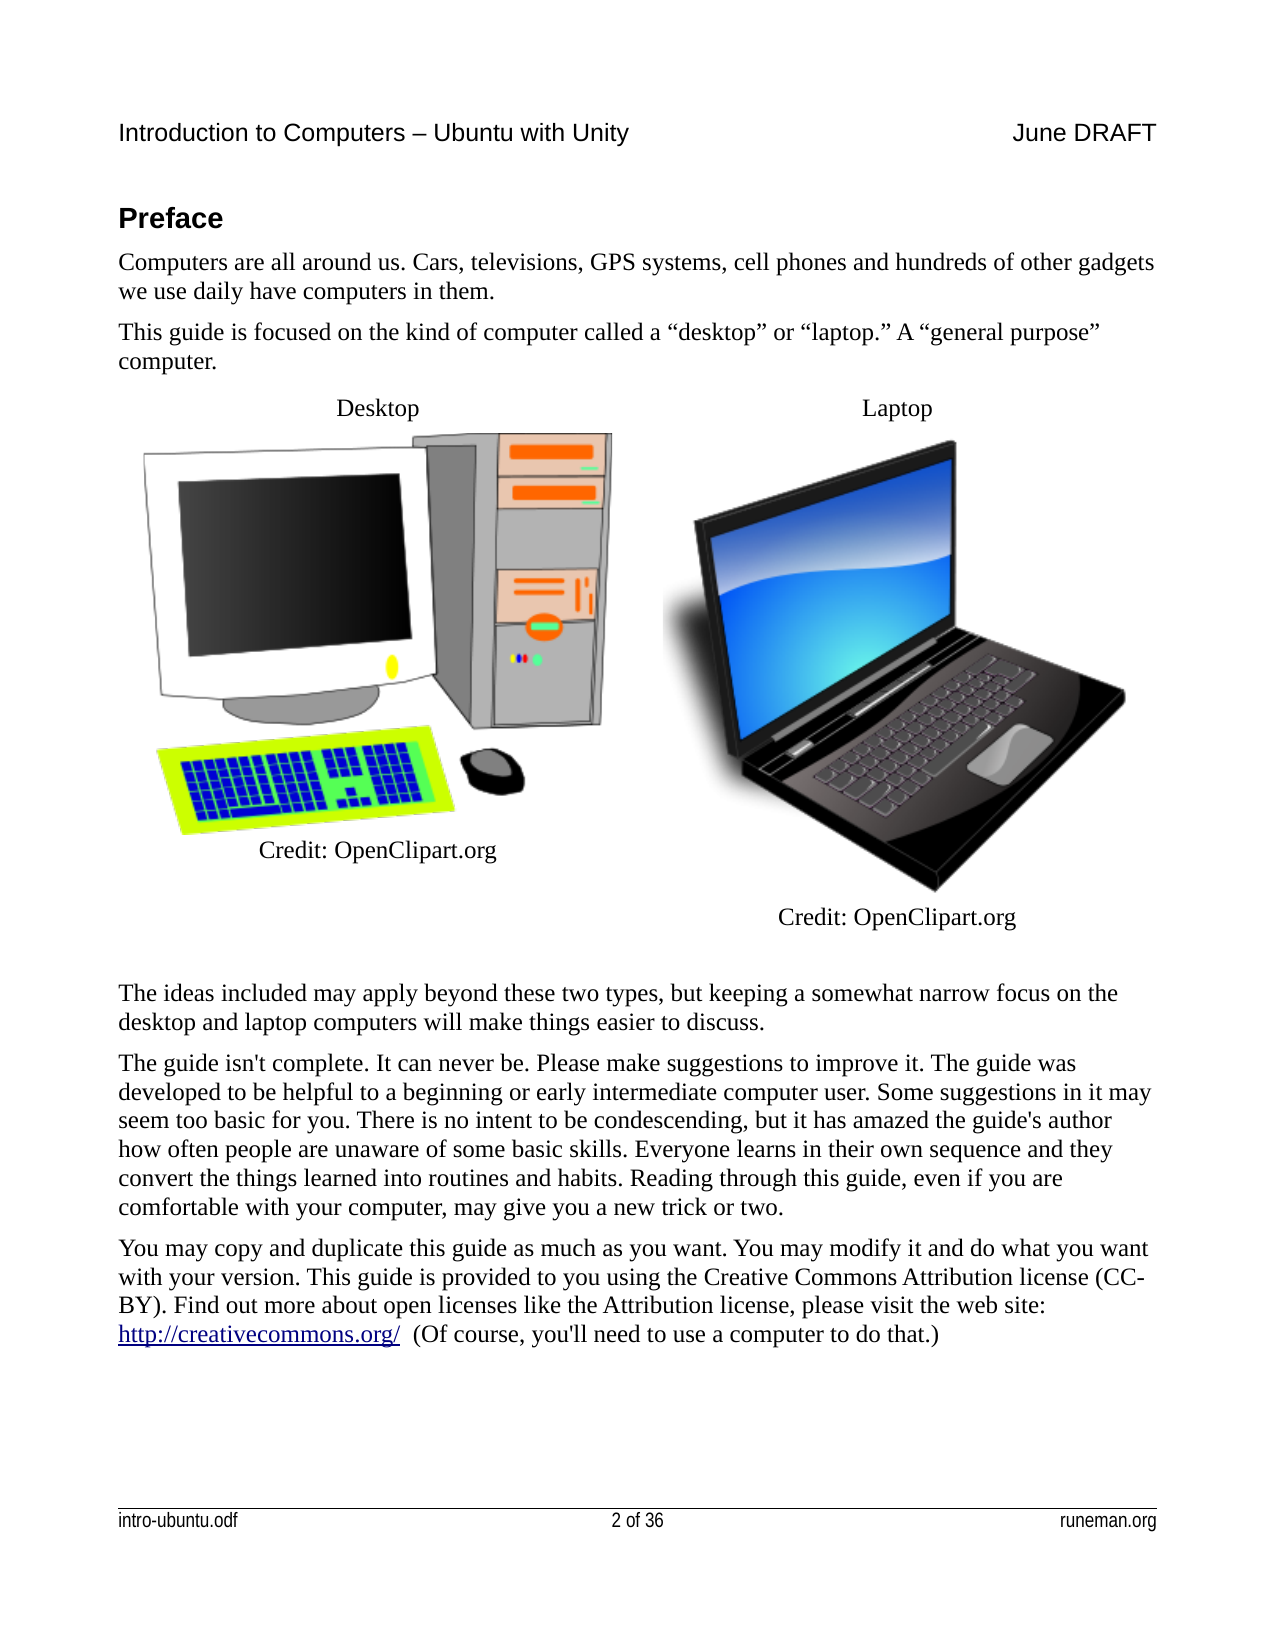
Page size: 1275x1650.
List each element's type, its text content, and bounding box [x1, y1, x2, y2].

subtitle Preface [118, 201, 1157, 235]
text You may copy and duplicate this guide as much as you want. You may modify it and do what you want with your version. This guide is provided to you using the Creative Commons Attribution license (CC-BY). Find out more about open licenses like the Attribution license, please visit the web site: http://creativecommons.org/ (Of course, you'll need to use a computer to do that.) [118, 1233, 1157, 1348]
table_cell Credit: OpenClipart.org [118, 428, 637, 937]
text Computers are all around us. Cars, televisions, GPS systems, cell phones and hundreds of other gadgets we use daily have computers in them. [118, 247, 1157, 305]
picture [662, 433, 1132, 902]
text This guide is focused on the kind of computer called a “desktop” or “laptop.” A “general purpose” computer. [118, 317, 1157, 375]
text The ideas included may apply beyond these two types, but keeping a somewhat narrow focus on the desktop and laptop computers will make things easier to discuss. [118, 978, 1157, 1035]
table_header Laptop [638, 388, 1157, 428]
text The guide isn't complete. It can never be. Please make suggestions to improve it. The guide was developed to be helpful to a beginning or early intermediate computer user. Some suggestions in it may seem too basic for you. There is no intent to be condescending, but it has amazed the guide's author how often people are unaware of some basic skills. Everyone learns in their own sequence and they convert the things learned into routines and habits. Reading through this guide, even if you are comfortable with your computer, may give you a new trick or two. [118, 1048, 1157, 1220]
table_cell Credit: OpenClipart.org [638, 428, 1157, 937]
table_header Desktop [118, 388, 637, 428]
picture [143, 433, 613, 835]
